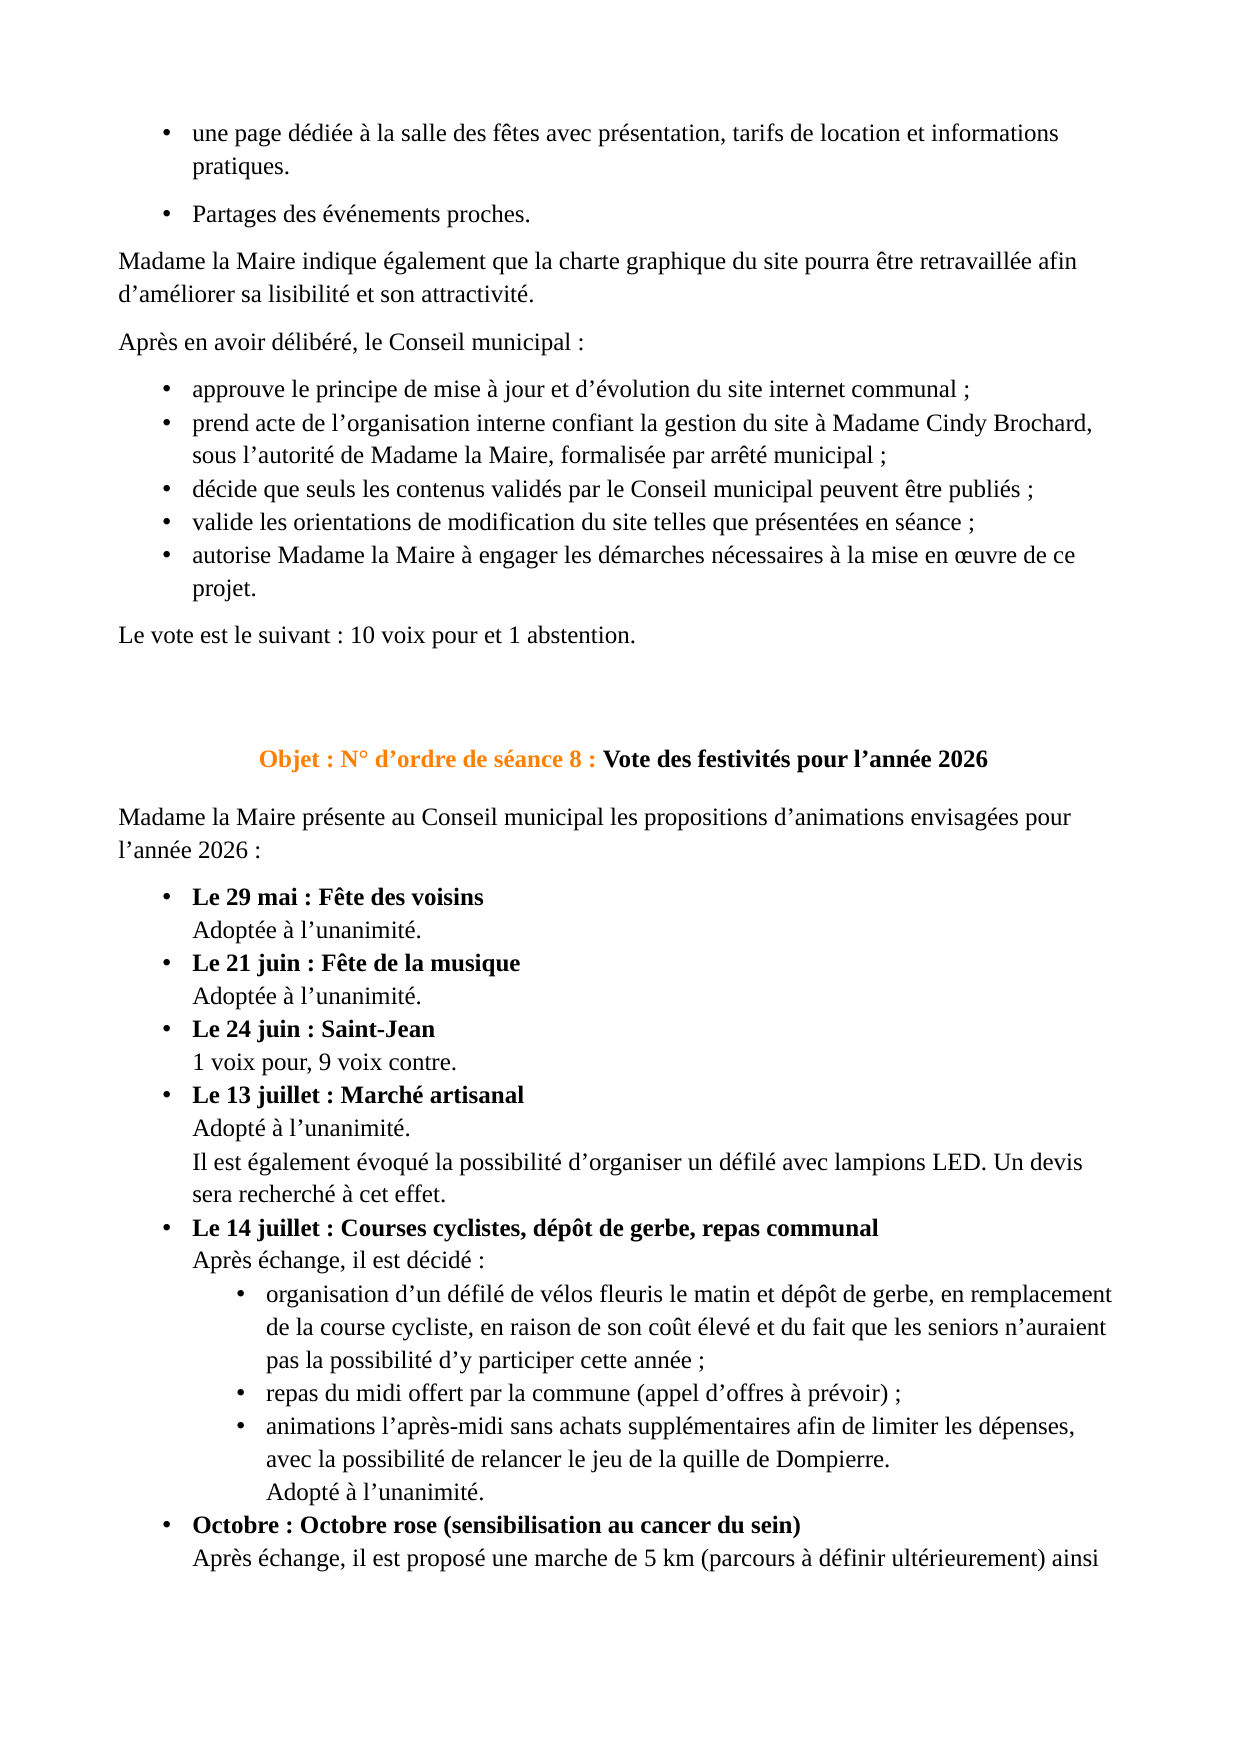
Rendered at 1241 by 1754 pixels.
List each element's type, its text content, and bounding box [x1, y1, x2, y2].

text Madame la Maire indique également que la charte graphique du site pourra être retravaillée afin d’améliorer sa lisibilité et son attractivité. [118, 246, 1122, 308]
text Objet : N° d’ordre de séance 8 : Vote des festivités pour l’année 2026 [118, 744, 1122, 773]
list valide les orientations de modification du site telles que présentées en séance ; [162, 507, 1122, 535]
list approuve le principe de mise à jour et d’évolution du site internet communal ; [162, 374, 1122, 403]
list autorise Madame la Maire à engager les démarches nécessaires à la mise en œuvre de ce projet. [162, 540, 1122, 601]
list une page dédiée à la salle des fêtes avec présentation, tarifs de location et informations pratiques. [162, 118, 1122, 180]
text Le vote est le suivant : 10 voix pour et 1 abstention. [118, 620, 1122, 649]
text Après en avoir délibéré, le Conseil municipal : [118, 327, 1122, 356]
list Partages des événements proches. [162, 199, 1122, 227]
text Madame la Maire présente au Conseil municipal les propositions d’animations envisagées pour l’année 2026 : [118, 802, 1122, 863]
list Le 29 mai : Fête des voisins Adoptée à l’unanimité. [162, 882, 1122, 944]
list repas du midi offert par la commune (appel d’offres à prévoir) ; [236, 1378, 1122, 1406]
list prend acte de l’organisation interne confiant la gestion du site à Madame Cindy Brochard, sous l’autorité de Madame la Maire, formalisée par arrêté municipal ; [162, 408, 1122, 469]
list Le 21 juin : Fête de la musique Adoptée à l’unanimité. [162, 948, 1122, 1010]
list Le 14 juillet : Courses cyclistes, dépôt de gerbe, repas communal Après échange, il est décidé : [162, 1213, 1122, 1274]
list Le 13 juillet : Marché artisanal Adopté à l’unanimité. Il est également évoqué la possibilité d’organiser un défilé avec lampions LED. Un devis sera recherché à cet effet. [162, 1081, 1122, 1208]
list Le 24 juin : Saint-Jean 1 voix pour, 9 voix contre. [162, 1014, 1122, 1076]
list organisation d’un défilé de vélos fleuris le matin et dépôt de gerbe, en remplacement de la course cycliste, en raison de son coût élevé et du fait que les seniors n’auraient pas la possibilité d’y participer cette année ; [236, 1279, 1122, 1373]
list décide que seuls les contenus validés par le Conseil municipal peuvent être publiés ; [162, 474, 1122, 502]
list Octobre : Octobre rose (sensibilisation au cancer du sein) Après échange, il est proposé une marche de 5 km (parcours à définir ultérieurement) ainsi [162, 1510, 1122, 1572]
list animations l’après-midi sans achats supplémentaires afin de limiter les dépenses, avec la possibilité de relancer le jeu de la quille de Dompierre. Adopté à l’unanimité. [236, 1411, 1122, 1506]
